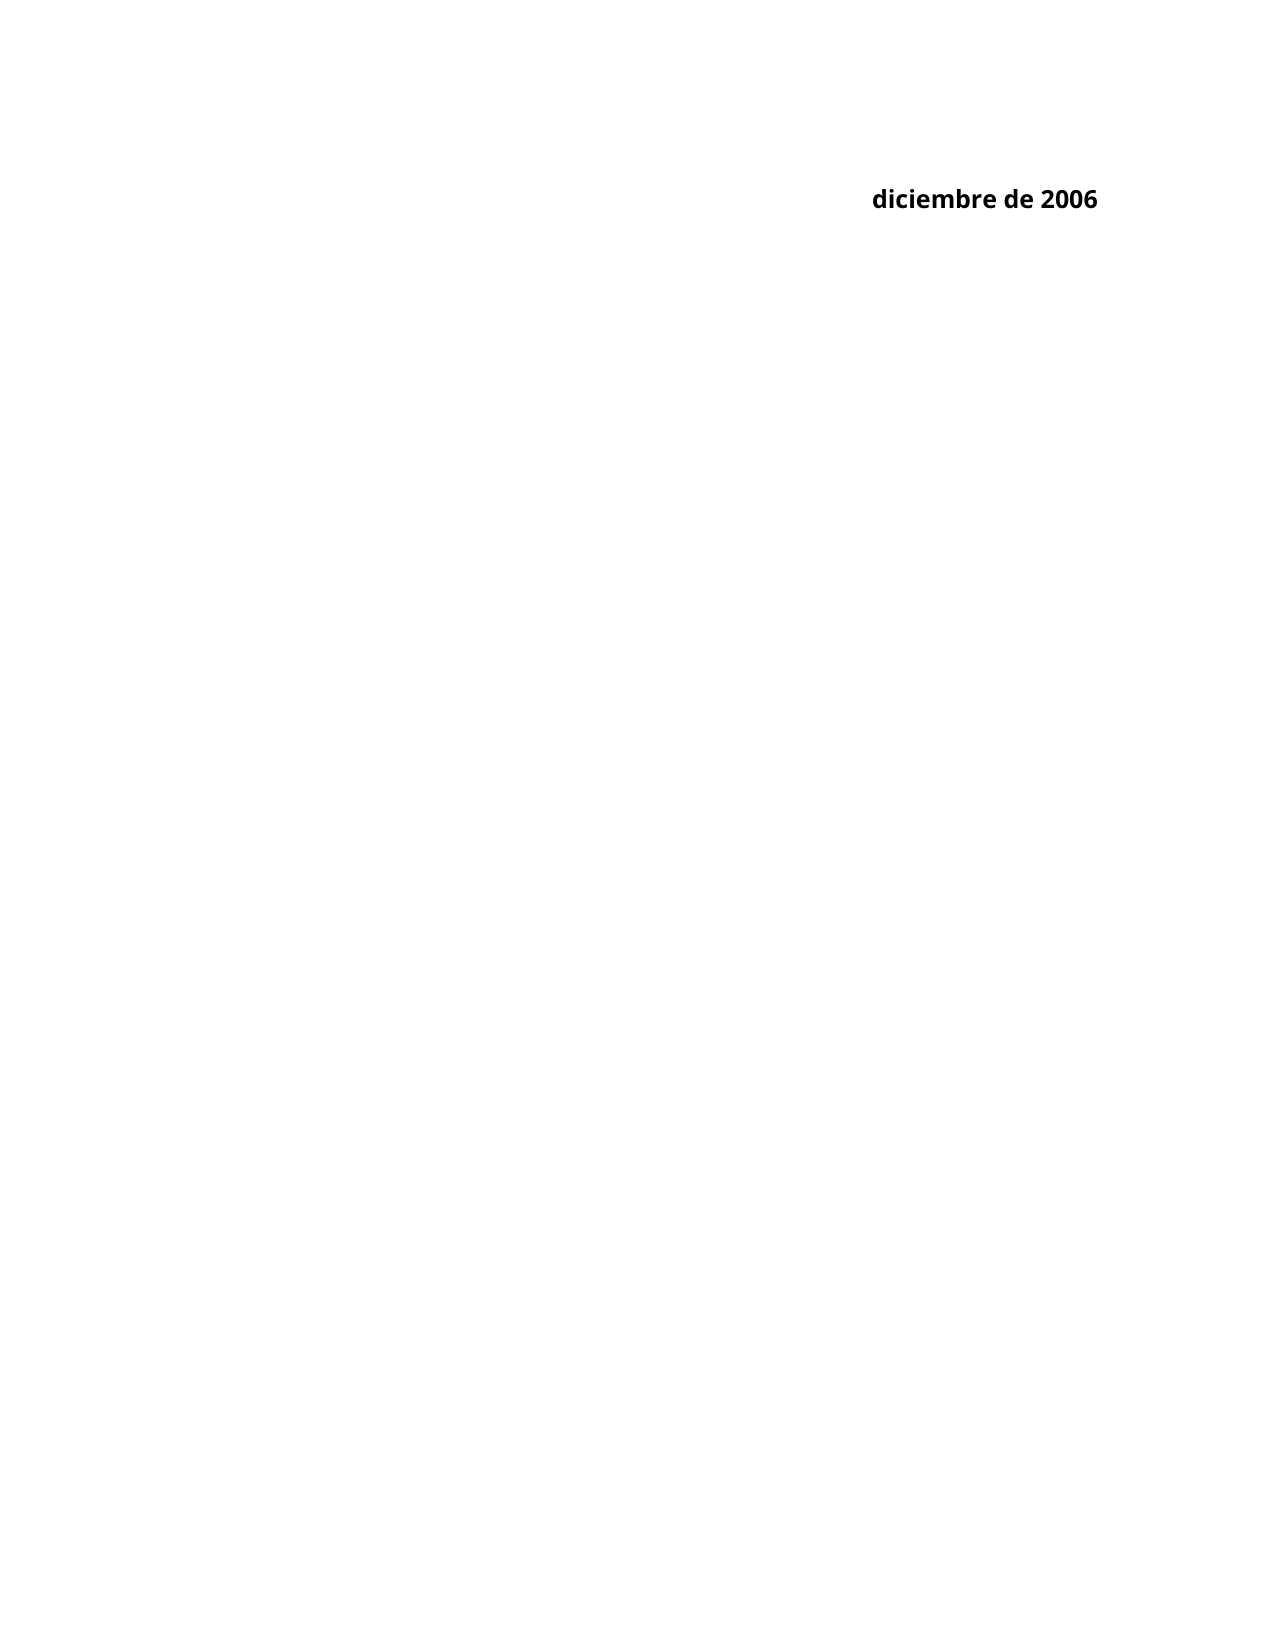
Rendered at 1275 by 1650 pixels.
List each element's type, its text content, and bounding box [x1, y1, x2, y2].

text diciembre de 2006 [177, 182, 1098, 216]
